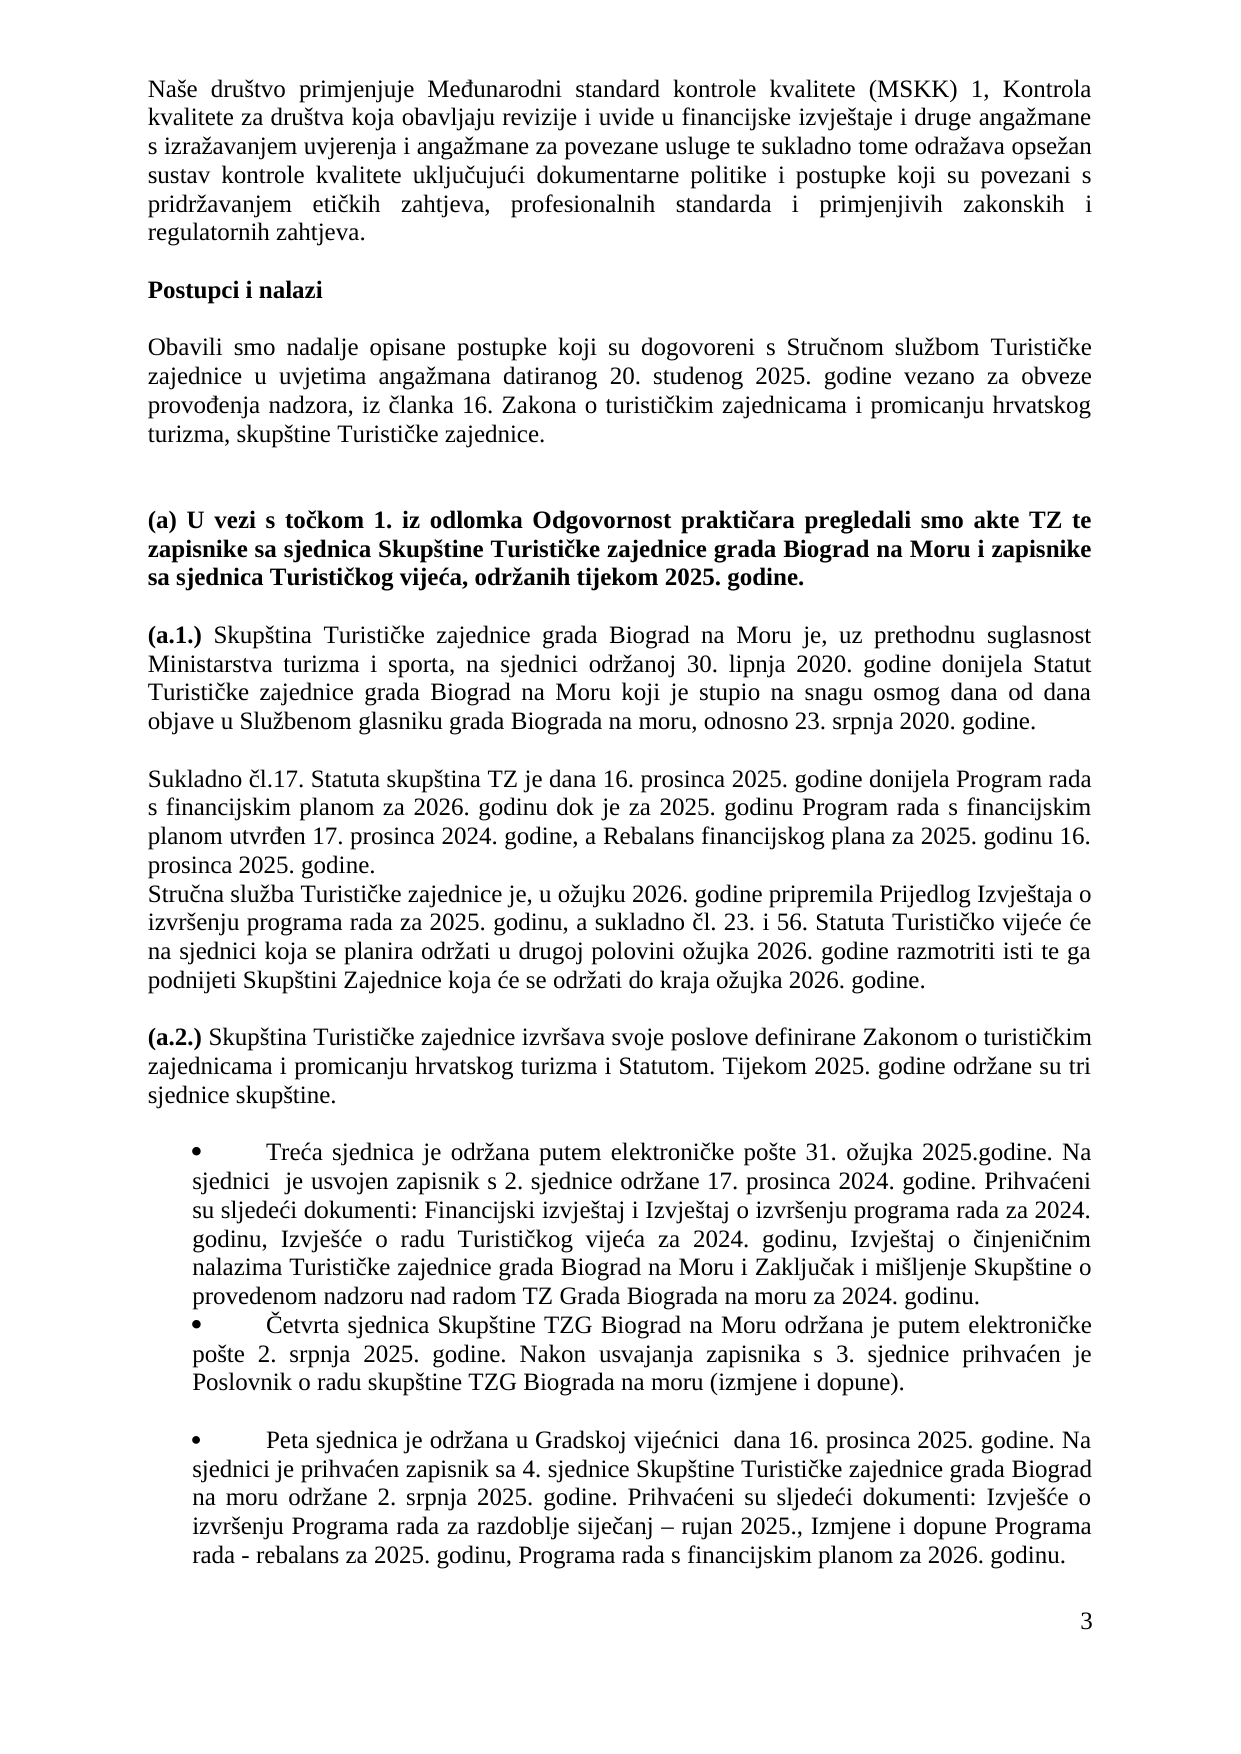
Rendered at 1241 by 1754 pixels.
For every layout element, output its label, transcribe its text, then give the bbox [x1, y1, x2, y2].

text Postupci i nalazi [148, 275, 1093, 304]
text Naše društvo primjenjuje Međunarodni standard kontrole kvalitete (MSKK) 1, Kontrola kvalitete za društva koja obavljaju revizije i uvide u financijske izvještaje i druge angažmane s izražavanjem uvjerenja i angažmane za povezane usluge te sukladno tome odražava opsežan sustav kontrole kvalitete uključujući dokumentarne politike i postupke koji su povezani s pridržavanjem etičkih zahtjeva, profesionalnih standarda i primjenjivih zakonskih i regulatornih zahtjeva. [148, 74, 1093, 246]
text Sukladno čl.17. Statuta skupština TZ je dana 16. prosinca 2025. godine donijela Program rada s financijskim planom za 2026. godinu dok je za 2025. godinu Program rada s financijskim planom utvrđen 17. prosinca 2024. godine, a Rebalans financijskog plana za 2025. godinu 16. prosinca 2025. godine. [148, 764, 1093, 879]
list Peta sjednica je održana u Gradskoj vijećnici dana 16. prosinca 2025. godine. Na sjednici je prihvaćen zapisnik sa 4. sjednice Skupštine Turističke zajednice grada Biograd na moru održane 2. srpnja 2025. godine. Prihvaćeni su sljedeći dokumenti: Izvješće o izvršenju Programa rada za razdoblje siječanj – rujan 2025., Izmjene i dopune Programa rada - rebalans za 2025. godinu, Programa rada s financijskim planom za 2026. godinu. [192, 1425, 1093, 1569]
text Obavili smo nadalje opisane postupke koji su dogovoreni s Stručnom službom Turističke zajednice u uvjetima angažmana datiranog 20. studenog 2025. godine vezano za obveze provođenja nadzora, iz članka 16. Zakona o turističkim zajednicama i promicanju hrvatskog turizma, skupštine Turističke zajednice. [148, 332, 1093, 447]
list Četvrta sjednica Skupštine TZG Biograd na Moru održana je putem elektroničke pošte 2. srpnja 2025. godine. Nakon usvajanja zapisnika s 3. sjednice prihvaćen je Poslovnik o radu skupštine TZG Biograda na moru (izmjene i dopune). [192, 1310, 1093, 1396]
text (a.2.) Skupština Turističke zajednice izvršava svoje poslove definirane Zakonom o turističkim zajednicama i promicanju hrvatskog turizma i Statutom. Tijekom 2025. godine održane su tri sjednice skupštine. [148, 1022, 1093, 1109]
text (a) U vezi s točkom 1. iz odlomka Odgovornost praktičara pregledali smo akte TZ te zapisnike sa sjednica Skupštine Turističke zajednice grada Biograd na Moru i zapisnike sa sjednica Turističkog vijeća, održanih tijekom 2025. godine. [148, 505, 1093, 591]
text (a.1.) Skupština Turističke zajednice grada Biograd na Moru je, uz prethodnu suglasnost Ministarstva turizma i sporta, na sjednici održanoj 30. lipnja 2020. godine donijela Statut Turističke zajednice grada Biograd na Moru koji je stupio na snagu osmog dana od dana objave u Službenom glasniku grada Biograda na moru, odnosno 23. srpnja 2020. godine. [148, 620, 1093, 735]
list Treća sjednica je održana putem elektroničke pošte 31. ožujka 2025.godine. Na sjednici je usvojen zapisnik s 2. sjednice održane 17. prosinca 2024. godine. Prihvaćeni su sljedeći dokumenti: Financijski izvještaj i Izvještaj o izvršenju programa rada za 2024. godinu, Izvješće o radu Turističkog vijeća za 2024. godinu, Izvještaj o činjeničnim nalazima Turističke zajednice grada Biograd na Moru i Zaključak i mišljenje Skupštine o provedenom nadzoru nad radom TZ Grada Biograda na moru za 2024. godinu. [192, 1137, 1093, 1310]
text Stručna služba Turističke zajednice je, u ožujku 2026. godine pripremila Prijedlog Izvještaja o izvršenju programa rada za 2025. godinu, a sukladno čl. 23. i 56. Statuta Turističko vijeće će na sjednici koja se planira održati u drugoj polovini ožujka 2026. godine razmotriti isti te ga podnijeti Skupštini Zajednice koja će se održati do kraja ožujka 2026. godine. [148, 879, 1093, 994]
